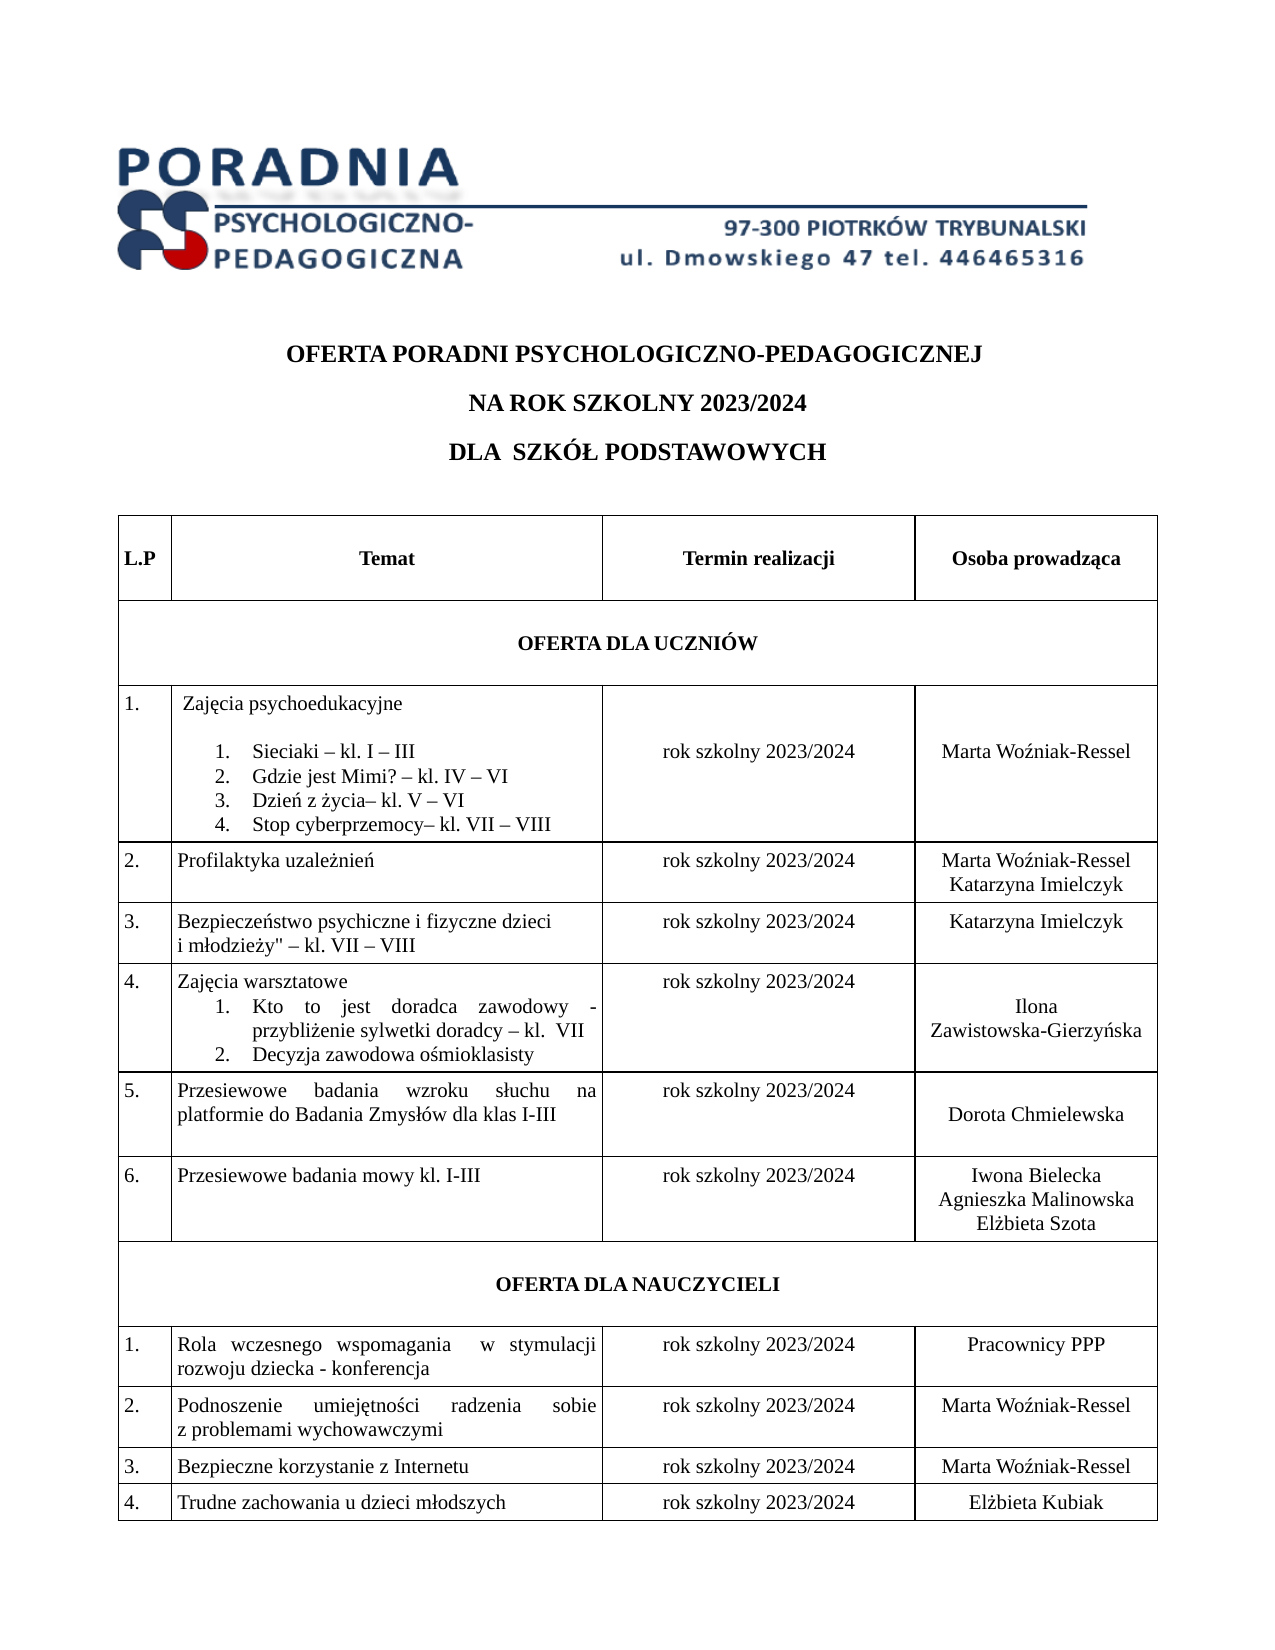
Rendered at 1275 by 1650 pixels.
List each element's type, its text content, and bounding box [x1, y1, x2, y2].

table_cell rok szkolny 2023/2024 [603, 964, 914, 1071]
text NA ROK SZKOLNY 2023/2024 [118, 388, 1157, 417]
table_cell Pracownicy PPP [916, 1327, 1157, 1386]
table_cell Ilona Zawistowska-Gierzyńska [916, 964, 1157, 1071]
table_cell 1. [119, 1327, 171, 1386]
text DLA SZKÓŁ PODSTAWOWYCH [118, 437, 1157, 466]
table_header Termin realizacji [603, 516, 914, 600]
table_cell Podnoszenie umiejętności radzenia sobie z problemami wychowawczymi [172, 1387, 602, 1447]
table_cell rok szkolny 2023/2024 [603, 1073, 914, 1156]
table_cell Marta Woźniak-Ressel [916, 1448, 1157, 1483]
table_cell Przesiewowe badania wzroku słuchu na platformie do Badania Zmysłów dla klas I-III [172, 1073, 602, 1156]
table_cell Marta Woźniak-Ressel [916, 1387, 1157, 1447]
table_header Osoba prowadząca [916, 516, 1157, 600]
table_cell Przesiewowe badania mowy kl. I-III [172, 1157, 602, 1241]
table_cell 5. [119, 1073, 171, 1156]
table_cell Zajęcia psychoedukacyjne Sieciaki – kl. I – III Gdzie jest Mimi? – kl. IV – VI Dzień z życia– kl. V – VI Stop cyberprzemocy– kl. VII – VIII [172, 686, 602, 841]
table_cell rok szkolny 2023/2024 [603, 686, 914, 841]
table_cell Marta Woźniak-Ressel [916, 686, 1157, 841]
picture [104, 139, 1095, 282]
table_header L.P [119, 516, 171, 600]
table_cell 4. [119, 964, 171, 1071]
table_cell Trudne zachowania u dzieci młodszych [172, 1484, 602, 1520]
table_cell Bezpieczne korzystanie z Internetu [172, 1448, 602, 1483]
table_cell Iwona Bielecka Agnieszka Malinowska Elżbieta Szota [916, 1157, 1157, 1241]
table_cell rok szkolny 2023/2024 [603, 1387, 914, 1447]
table_cell Elżbieta Kubiak [916, 1484, 1157, 1520]
table_cell 2. [119, 843, 171, 902]
table_cell rok szkolny 2023/2024 [603, 1484, 914, 1520]
table_cell Bezpieczeństwo psychiczne i fizyczne dzieci i młodzieży" – kl. VII – VIII [172, 903, 602, 963]
text OFERTA PORADNI PSYCHOLOGICZNO-PEDAGOGICZNEJ [118, 339, 1157, 368]
table_cell 4. [119, 1484, 171, 1520]
table_cell OFERTA DLA NAUCZYCIELI [119, 1242, 1157, 1326]
table_cell rok szkolny 2023/2024 [603, 1448, 914, 1483]
table_cell rok szkolny 2023/2024 [603, 1327, 914, 1386]
table_cell 3. [119, 1448, 171, 1483]
table_cell 2. [119, 1387, 171, 1447]
table_header Temat [172, 516, 602, 600]
table_cell 3. [119, 903, 171, 963]
table_cell 6. [119, 1157, 171, 1241]
table_cell Katarzyna Imielczyk [916, 903, 1157, 963]
table_cell Dorota Chmielewska [916, 1073, 1157, 1156]
table_cell 1. [119, 686, 171, 841]
table_cell Rola wczesnego wspomagania w stymulacji rozwoju dziecka - konferencja [172, 1327, 602, 1386]
table_cell Profilaktyka uzależnień [172, 843, 602, 902]
table_cell rok szkolny 2023/2024 [603, 903, 914, 963]
table_cell rok szkolny 2023/2024 [603, 1157, 914, 1241]
table_cell Zajęcia warsztatowe Kto to jest doradca zawodowy - przybliżenie sylwetki doradcy – kl. VII Decyzja zawodowa ośmioklasisty [172, 964, 602, 1071]
table_cell Marta Woźniak-Ressel Katarzyna Imielczyk [916, 843, 1157, 902]
table_cell OFERTA DLA UCZNIÓW [119, 601, 1157, 684]
table_cell rok szkolny 2023/2024 [603, 843, 914, 902]
